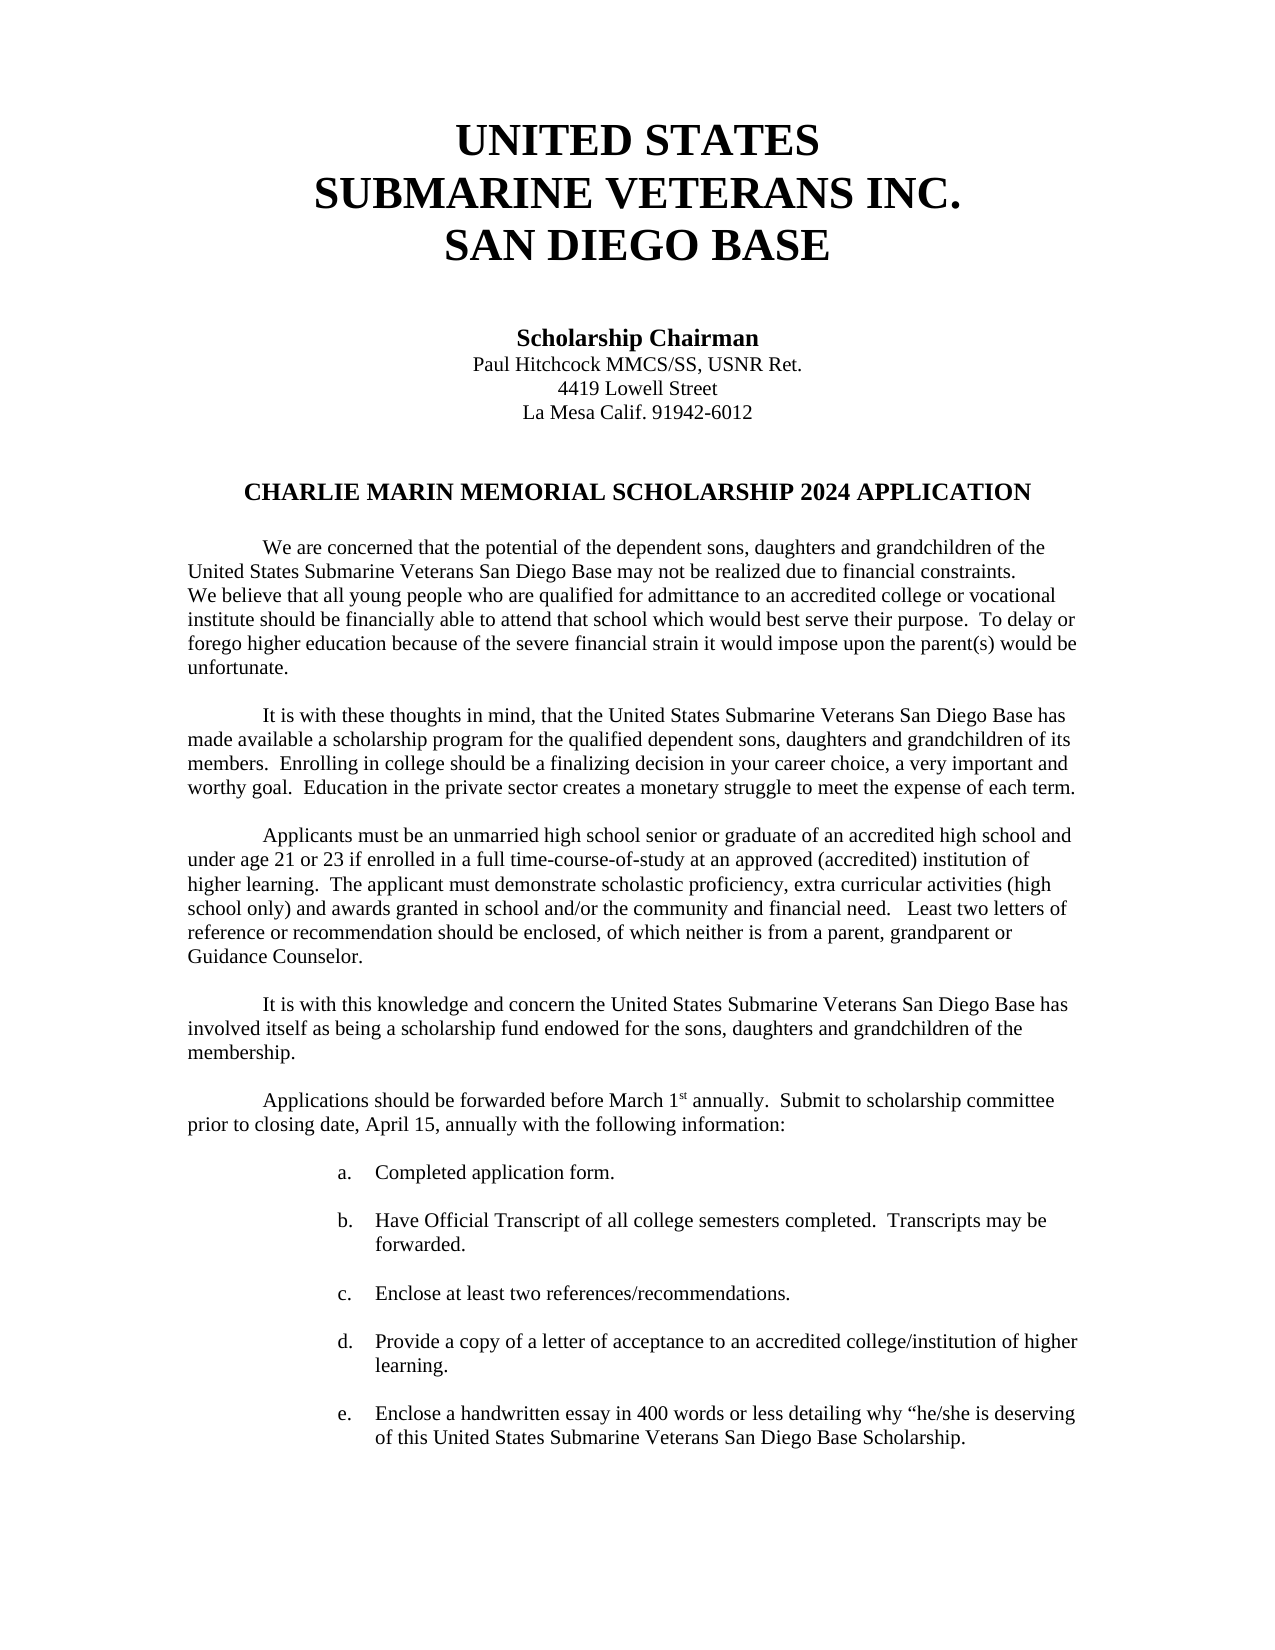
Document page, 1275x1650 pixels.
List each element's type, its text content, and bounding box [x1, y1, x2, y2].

list Completed application form. [337, 1160, 1087, 1184]
text It is with these thoughts in mind, that the United States Submarine Veterans San Diego Base has made available a scholarship program for the qualified dependent sons, daughters and grandchildren of its members. Enrolling in college should be a finalizing decision in your career choice, a very important and worthy goal. Education in the private sector creates a monetary struggle to meet the expense of each term. [187, 703, 1087, 799]
subtitle Scholarship Chairman [187, 323, 1087, 352]
text Paul Hitchcock MMCS/SS, USNR Ret. [187, 352, 1087, 376]
text We are concerned that the potential of the dependent sons, daughters and grandchildren of the United States Submarine Veterans San Diego Base may not be realized due to financial constraints. We believe that all young people who are qualified for admittance to an accredited college or vocational institute should be financially able to attend that school which would best serve their purpose. To delay or forego higher education because of the severe financial strain it would impose upon the parent(s) would be unfortunate. [187, 534, 1087, 679]
text 4419 Lowell Street [187, 376, 1087, 400]
list Enclose at least two references/recommendations. [337, 1281, 1087, 1304]
subtitle UNITED STATES [187, 112, 1087, 165]
text Applicants must be an unmarried high school senior or graduate of an accredited high school and under age 21 or 23 if enrolled in a full time-course-of-study at an approved (accredited) institution of higher learning. The applicant must demonstrate scholastic proficiency, extra curricular activities (high school only) and awards granted in school and/or the community and financial need. Least two letters of reference or recommendation should be enclosed, of which neither is from a parent, grandparent or Guidance Counselor. [187, 823, 1087, 968]
text It is with this knowledge and concern the United States Submarine Veterans San Diego Base has involved itself as being a scholarship fund endowed for the sons, daughters and grandchildren of the membership. [187, 992, 1087, 1064]
list Provide a copy of a letter of acceptance to an accredited college/institution of higher learning. [337, 1329, 1087, 1377]
text SAN DIEGO BASE [187, 218, 1087, 271]
text CHARLIE MARIN MEMORIAL SCHOLARSHIP 2024 APPLICATION [187, 477, 1087, 506]
text La Mesa Calif. 91942-6012 [187, 400, 1087, 424]
text Applications should be forwarded before March 1st annually. Submit to scholarship committee prior to closing date, April 15, annually with the following information: [187, 1088, 1087, 1136]
list Have Official Transcript of all college semesters completed. Transcripts may be forwarded. [337, 1208, 1087, 1256]
text SUBMARINE VETERANS INC. [187, 165, 1087, 218]
list Enclose a handwritten essay in 400 words or less detailing why “he/she is deserving of this United States Submarine Veterans San Diego Base Scholarship. [337, 1401, 1087, 1449]
